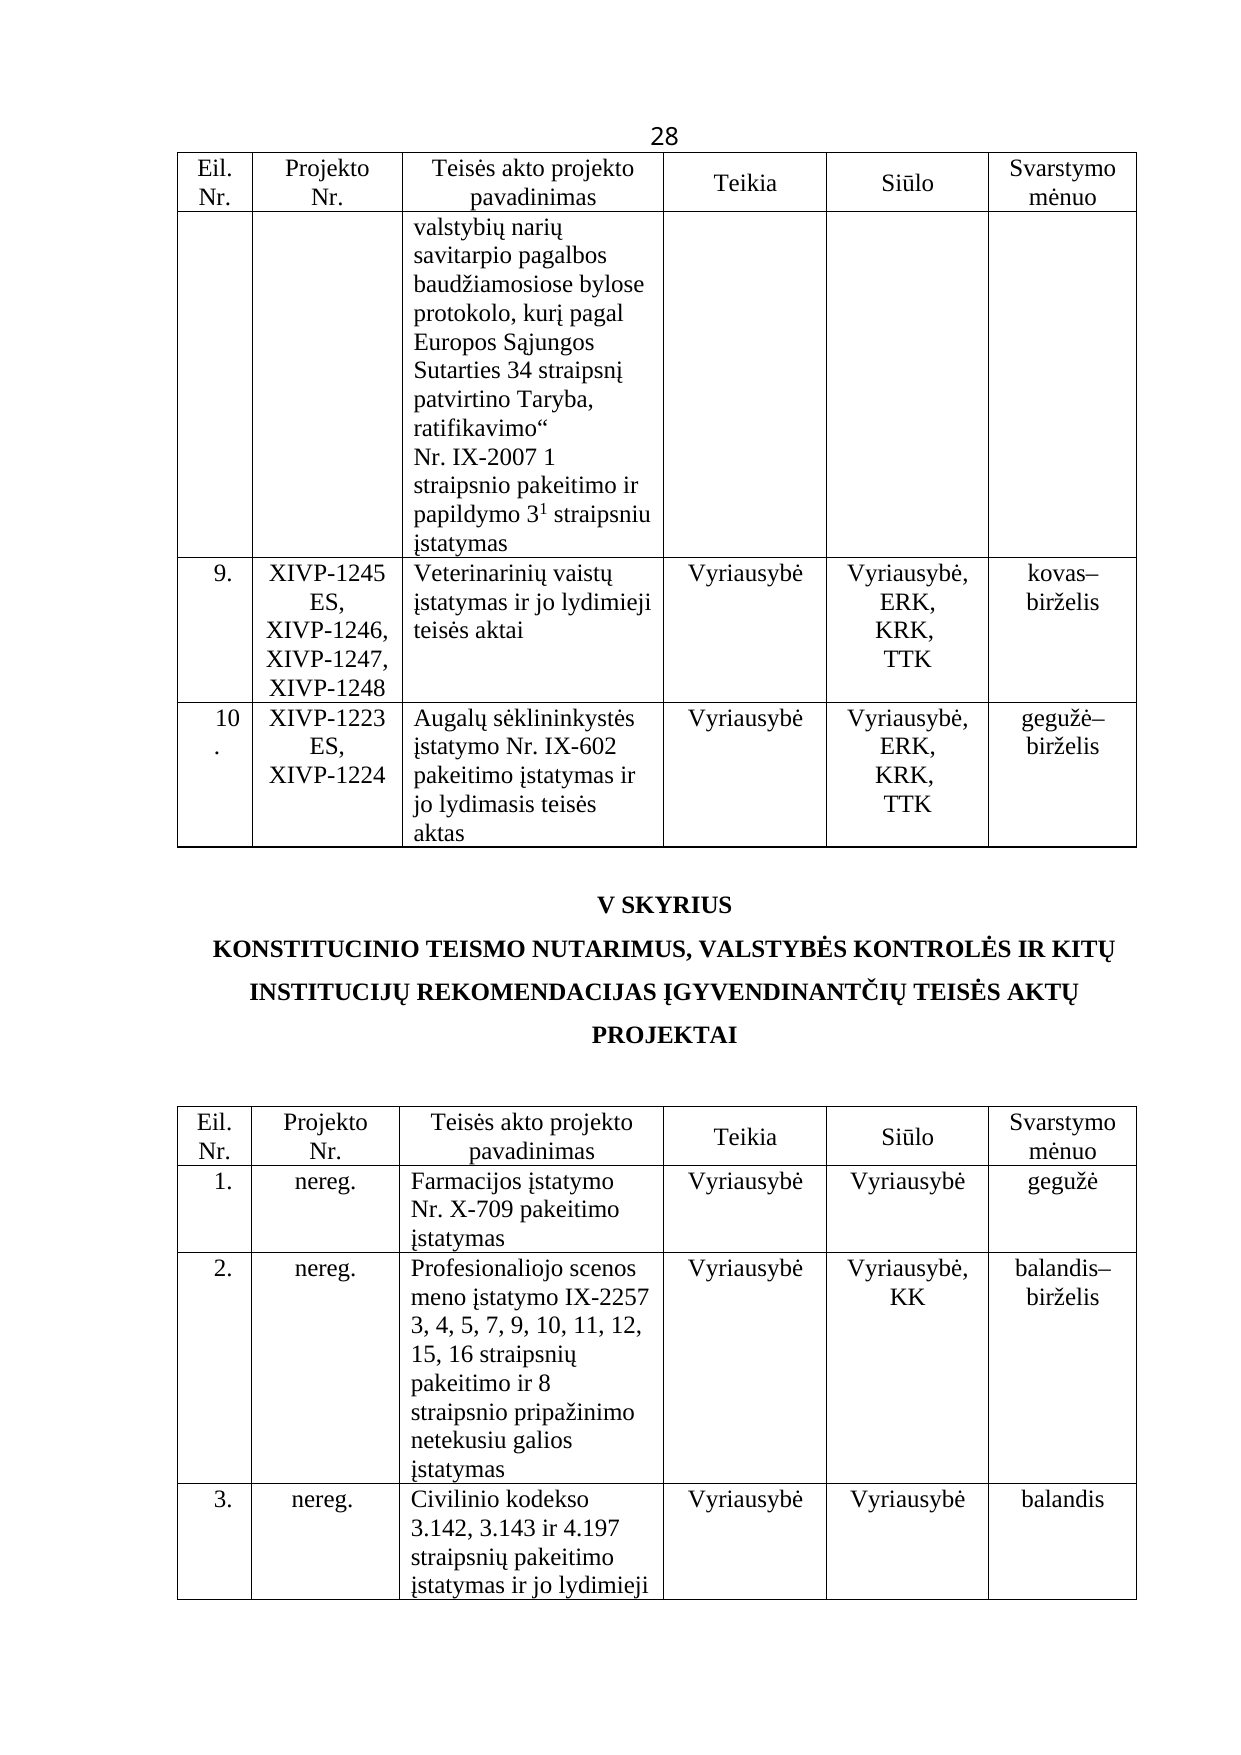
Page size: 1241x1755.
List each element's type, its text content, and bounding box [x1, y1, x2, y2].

table_cell Vyriausybė [664, 1484, 826, 1599]
table_cell [178, 1253, 251, 1483]
text KONSTITUCINIO TEISMO NUTARIMUS, VALSTYBĖS KONTROLĖS IR KITŲ INSTITUCIJŲ REKOMENDACIJAS ĮGYVENDINANTČIŲ TEISĖS AKTŲ PROJEKTAI [177, 934, 1152, 1049]
table_header Svarstymo mėnuo [989, 153, 1136, 211]
table_cell Veterinarinių vaistų įstatymas ir jo lydimieji teisės aktai [403, 558, 663, 702]
table_cell Vyriausybė [827, 1484, 988, 1599]
table_header Teikia [664, 153, 826, 211]
table_header Eil. Nr. [178, 153, 252, 211]
table_header Svarstymo mėnuo [989, 1107, 1136, 1165]
table_cell Profesionaliojo scenos meno įstatymo IX-2257 3, 4, 5, 7, 9, 10, 11, 12, 15, 16 straipsnių pakeitimo ir 8 straipsnio pripažinimo netekusiu galios įstatymas [400, 1253, 663, 1483]
table_cell [178, 1484, 251, 1599]
table_cell Vyriausybė [664, 1166, 826, 1252]
table_cell balandis [989, 1484, 1136, 1599]
table_header Teikia [664, 1107, 826, 1165]
table_cell Farmacijos įstatymo Nr. X-709 pakeitimo įstatymas [400, 1166, 663, 1252]
table_cell Vyriausybė, KK [827, 1253, 988, 1483]
table_cell valstybių narių savitarpio pagalbos baudžiamosiose bylose protokolo, kurį pagal Europos Sąjungos Sutarties 34 straipsnį patvirtino Taryba, ratifikavimo“ Nr. IX-2007 1 straipsnio pakeitimo ir papildymo 31 straipsniu įstatymas [403, 212, 663, 557]
text V SKYRIUS [177, 891, 1152, 919]
table_cell [827, 212, 988, 557]
table_cell [178, 1166, 251, 1252]
table_cell gegužė–birželis [989, 703, 1136, 846]
table_cell Augalų sėklininkystės įstatymo Nr. IX-602 pakeitimo įstatymas ir jo lydimasis teisės aktas [403, 703, 663, 846]
table_cell XIVP-1223 ES, XIVP-1224 [253, 703, 402, 846]
table_cell [989, 212, 1136, 557]
table_cell Civilinio kodekso 3.142, 3.143 ir 4.197 straipsnių pakeitimo įstatymas ir jo lydimieji [400, 1484, 663, 1599]
table_header Projekto Nr. [252, 1107, 399, 1165]
table_header Teisės akto projekto pavadinimas [403, 153, 663, 211]
table_cell XIVP-1245 ES, XIVP-1246, XIVP-1247, XIVP-1248 [253, 558, 402, 702]
table_header Projekto Nr. [253, 153, 402, 211]
table_cell Vyriausybė [827, 1166, 988, 1252]
table_header Teisės akto projekto pavadinimas [400, 1107, 663, 1165]
table_cell kovas–birželis [989, 558, 1136, 702]
table_cell [178, 703, 252, 846]
table_cell Vyriausybė [664, 558, 826, 702]
table_cell nereg. [252, 1484, 399, 1599]
table_cell Vyriausybė [664, 1253, 826, 1483]
table_cell [664, 212, 826, 557]
table_cell [253, 212, 402, 557]
table_cell gegužė [989, 1166, 1136, 1252]
table_header Siūlo [827, 1107, 988, 1165]
table_cell balandis–birželis [989, 1253, 1136, 1483]
table_cell nereg. [252, 1166, 399, 1252]
table_cell [178, 212, 252, 557]
table_cell [178, 558, 252, 702]
table_cell nereg. [252, 1253, 399, 1483]
table_cell Vyriausybė, ERK, KRK, TTK [827, 558, 988, 702]
table_cell Vyriausybė [664, 703, 826, 846]
table_header Eil. Nr. [178, 1107, 251, 1165]
table_header Siūlo [827, 153, 988, 211]
table_cell Vyriausybė, ERK, KRK, TTK [827, 703, 988, 846]
